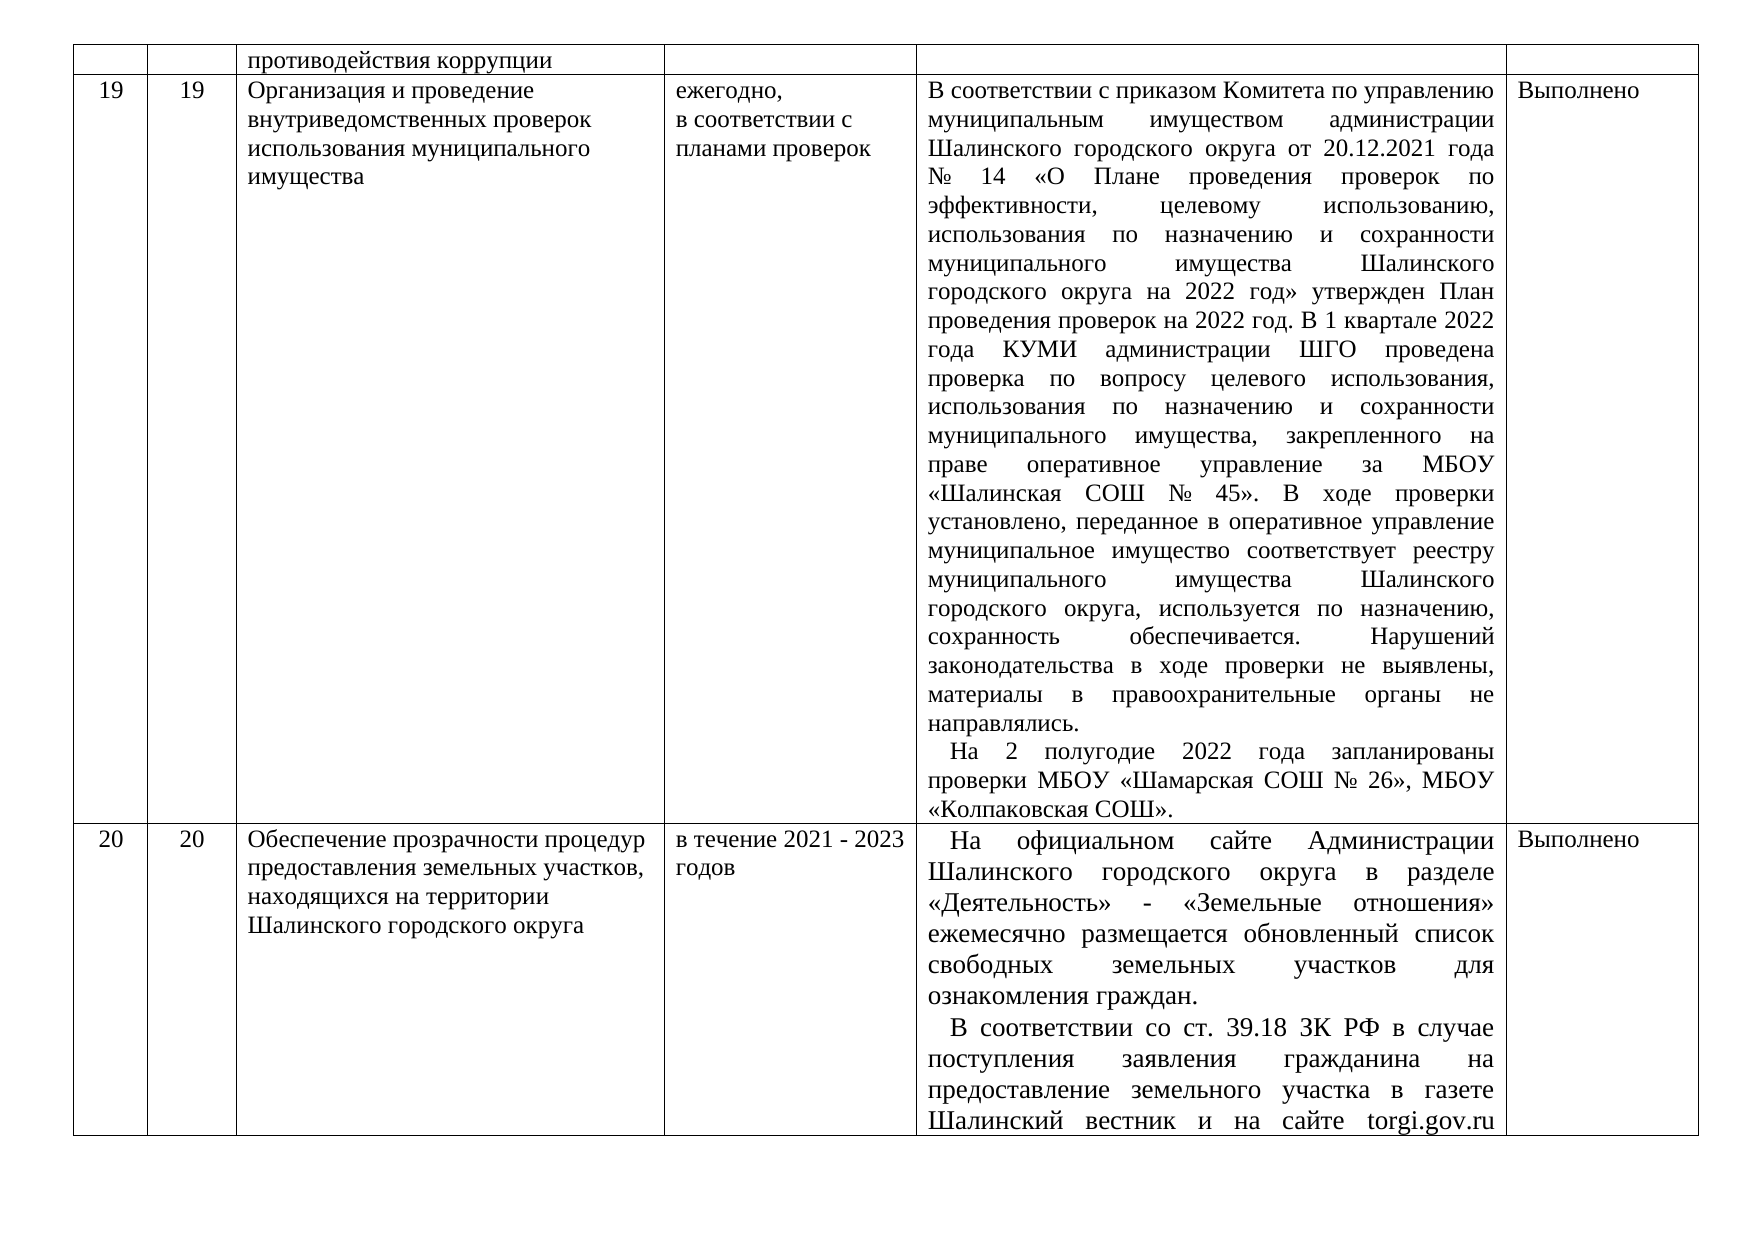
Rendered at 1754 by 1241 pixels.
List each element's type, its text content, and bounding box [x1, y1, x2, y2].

table_cell Обеспечение прозрачности процедур предоставления земельных участков, находящихся на территории Шалинского городского округа [237, 824, 664, 1135]
table_cell [1507, 45, 1698, 74]
table_cell в течение 2021 - 2023 годов [665, 824, 916, 1135]
table_cell 20 [148, 824, 236, 1135]
table_cell [917, 45, 1506, 74]
table_cell ежегодно, в соответствии с планами проверок [665, 75, 916, 823]
table_cell Организация и проведение внутриведомственных проверок использования муниципального имущества [237, 75, 664, 823]
table_cell 20 [74, 824, 147, 1135]
table_cell 19 [148, 75, 236, 823]
table_cell противодействия коррупции [237, 45, 664, 74]
table_cell Выполнено [1507, 75, 1698, 823]
table_cell В соответствии с приказом Комитета по управлению муниципальным имуществом администрации Шалинского городского округа от 20.12.2021 года № 14 «О Плане проведения проверок по эффективности, целевому использованию, использования по назначению и сохранности муниципального имущества Шалинского городского округа на 2022 год» утвержден План проведения проверок на 2022 год. В 1 квартале 2022 года КУМИ администрации ШГО проведена проверка по вопросу целевого использования, использования по назначению и сохранности муниципального имущества, закрепленного на праве оперативное управление за МБОУ «Шалинская СОШ № 45». В ходе проверки установлено, переданное в оперативное управление муниципальное имущество соответствует реестру муниципального имущества Шалинского городского округа, используется по назначению, сохранность обеспечивается. Нарушений законодательства в ходе проверки не выявлены, материалы в правоохранительные органы не направлялись. На 2 полугодие 2022 года запланированы проверки МБОУ «Шамарская СОШ № 26», МБОУ «Колпаковская СОШ». [917, 75, 1506, 823]
table_cell [148, 45, 236, 74]
table_cell [74, 45, 147, 74]
table_cell Выполнено [1507, 824, 1698, 1135]
table_cell На официальном сайте Администрации Шалинского городского округа в разделе «Деятельность» - «Земельные отношения» ежемесячно размещается обновленный список свободных земельных участков для ознакомления граждан. В соответствии со ст. 39.18 ЗК РФ в случае поступления заявления гражданина на предоставление земельного участка в газете Шалинский вестник и на сайте torgi.gov.ru [917, 824, 1506, 1135]
table_cell 19 [74, 75, 147, 823]
table_cell [665, 45, 916, 74]
